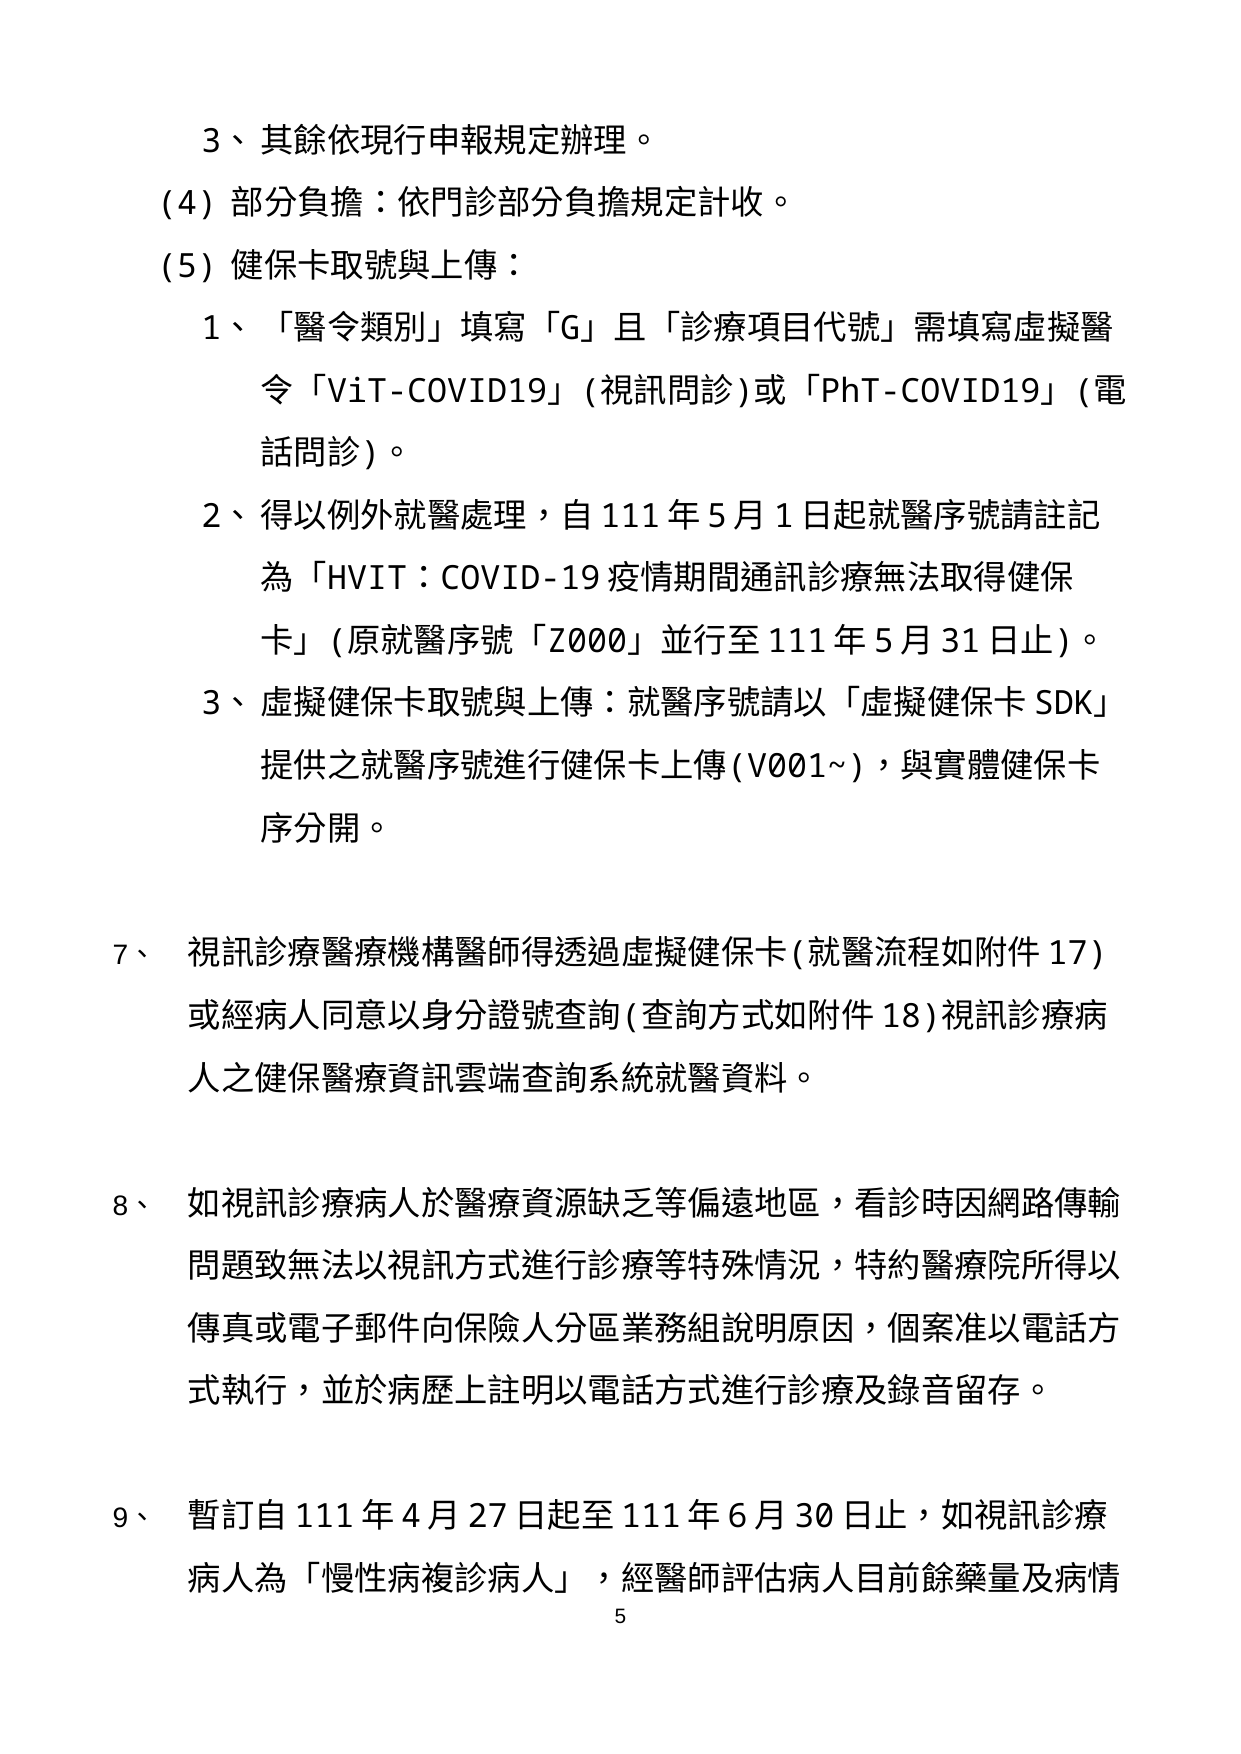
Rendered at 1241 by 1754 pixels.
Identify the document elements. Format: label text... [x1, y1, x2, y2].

list 視訊診療醫療機構醫師得透過虛擬健保卡(就醫流程如附件17)或經病人同意以身分證號查詢(查詢方式如附件18)視訊診療病人之健保醫療資訊雲端查詢系統就醫資料。 [112, 909, 1128, 1096]
list 「醫令類別」填寫「G」且「診療項目代號」需填寫虛擬醫令「ViT-COVID19」(視訊問診)或「PhT-COVID19」(電話問診)。 [201, 284, 1128, 471]
list 其餘依現行申報規定辦理。 [201, 96, 1128, 159]
list 得以例外就醫處理，自111年5月1日起就醫序號請註記為「HVIT：COVID-19疫情期間通訊診療無法取得健保卡」(原就醫序號「Z000」並行至111年5月31日止)。 [201, 471, 1128, 659]
list 如視訊診療病人於醫療資源缺乏等偏遠地區，看診時因網路傳輸問題致無法以視訊方式進行診療等特殊情況，特約醫療院所得以傳真或電子郵件向保險人分區業務組說明原因，個案准以電話方式執行，並於病歷上註明以電話方式進行診療及錄音留存。 [112, 1159, 1128, 1409]
list 部分負擔：依門診部分負擔規定計收。 [157, 159, 1128, 221]
list 虛擬健保卡取號與上傳：就醫序號請以「虛擬健保卡SDK」提供之就醫序號進行健保卡上傳(V001~)，與實體健保卡序分開。 [201, 659, 1128, 846]
list 暫訂自111年4月27日起至111年6月30日止，如視訊診療病人為「慢性病複診病人」，經醫師評估病人目前餘藥量及病情 [112, 1471, 1128, 1596]
list 健保卡取號與上傳： [157, 221, 1128, 284]
